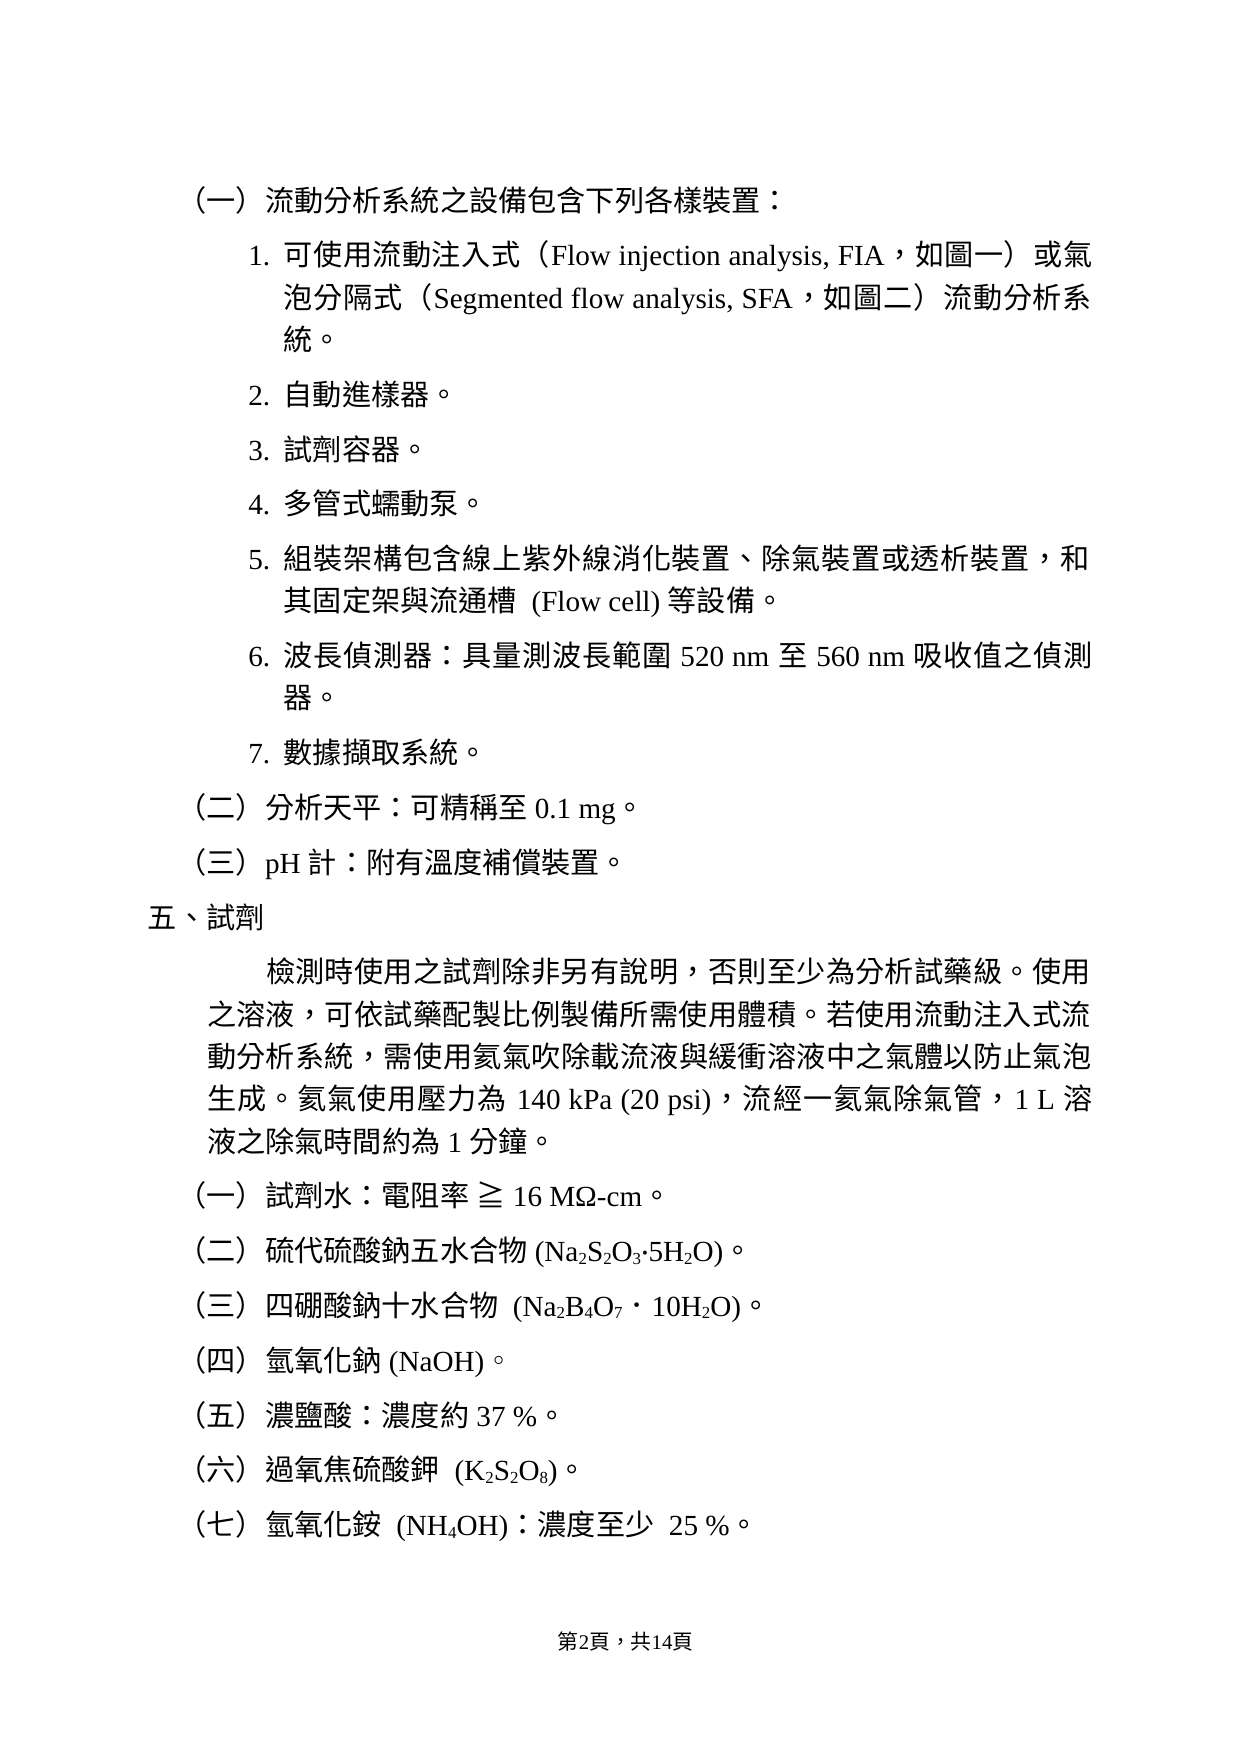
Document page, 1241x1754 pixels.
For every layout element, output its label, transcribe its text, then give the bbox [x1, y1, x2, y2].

list 氫氧化鈉 (NaOH)。 [177, 1337, 1092, 1380]
text 檢測時使用之試劑除非另有說明，否則至少為分析試藥級。使用之溶液，可依試藥配製比例製備所需使用體積。若使用流動注入式流動分析系統，需使用氦氣吹除載流液與緩衝溶液中之氣體以防止氣泡生成。氦氣使用壓力為 140 kPa (20 psi)，流經一氦氣除氣管，1 L 溶液之除氣時間約為 1 分鐘。 [207, 949, 1092, 1161]
list 可使用流動注入式（Flow injection analysis, FIA，如圖一）或氣泡分隔式（Segmented flow analysis, SFA，如圖二）流動分析系統。 [248, 232, 1092, 359]
list 組裝架構包含線上紫外線消化裝置、除氣裝置或透析裝置，和其固定架與流通槽 (Flow cell) 等設備。 [248, 536, 1092, 620]
list （二）分析天平：可精稱至 0.1 mg。 [177, 785, 1092, 827]
list 硫代硫酸鈉五水合物 (Na2S2O3‧5H2O)。 [177, 1228, 1092, 1270]
list （三）pH 計：附有溫度補償裝置。 [177, 839, 1092, 882]
list 四硼酸鈉十水合物 (Na2B4O7．10H2O)。 [177, 1283, 1092, 1325]
list 過氧焦硫酸鉀 (K2S2O8)。 [177, 1447, 1092, 1489]
list （一）流動分析系統之設備包含下列各樣裝置： [177, 177, 1092, 219]
list 試劑容器。 [248, 426, 1092, 468]
list 多管式蠕動泵。 [248, 481, 1092, 523]
list 自動進樣器。 [248, 371, 1092, 414]
text 五、試劑 [148, 894, 1092, 937]
list 氫氧化銨 (NH4OH)：濃度至少 25 %。 [177, 1502, 1092, 1544]
list 波長偵測器：具量測波長範圍 520 nm 至 560 nm 吸收值之偵測器。 [248, 633, 1092, 717]
list 試劑水：電阻率 ≧ 16 MΩ-cm。 [177, 1173, 1092, 1215]
list 濃鹽酸：濃度約 37 %。 [177, 1392, 1092, 1434]
list 數據擷取系統。 [248, 730, 1092, 772]
